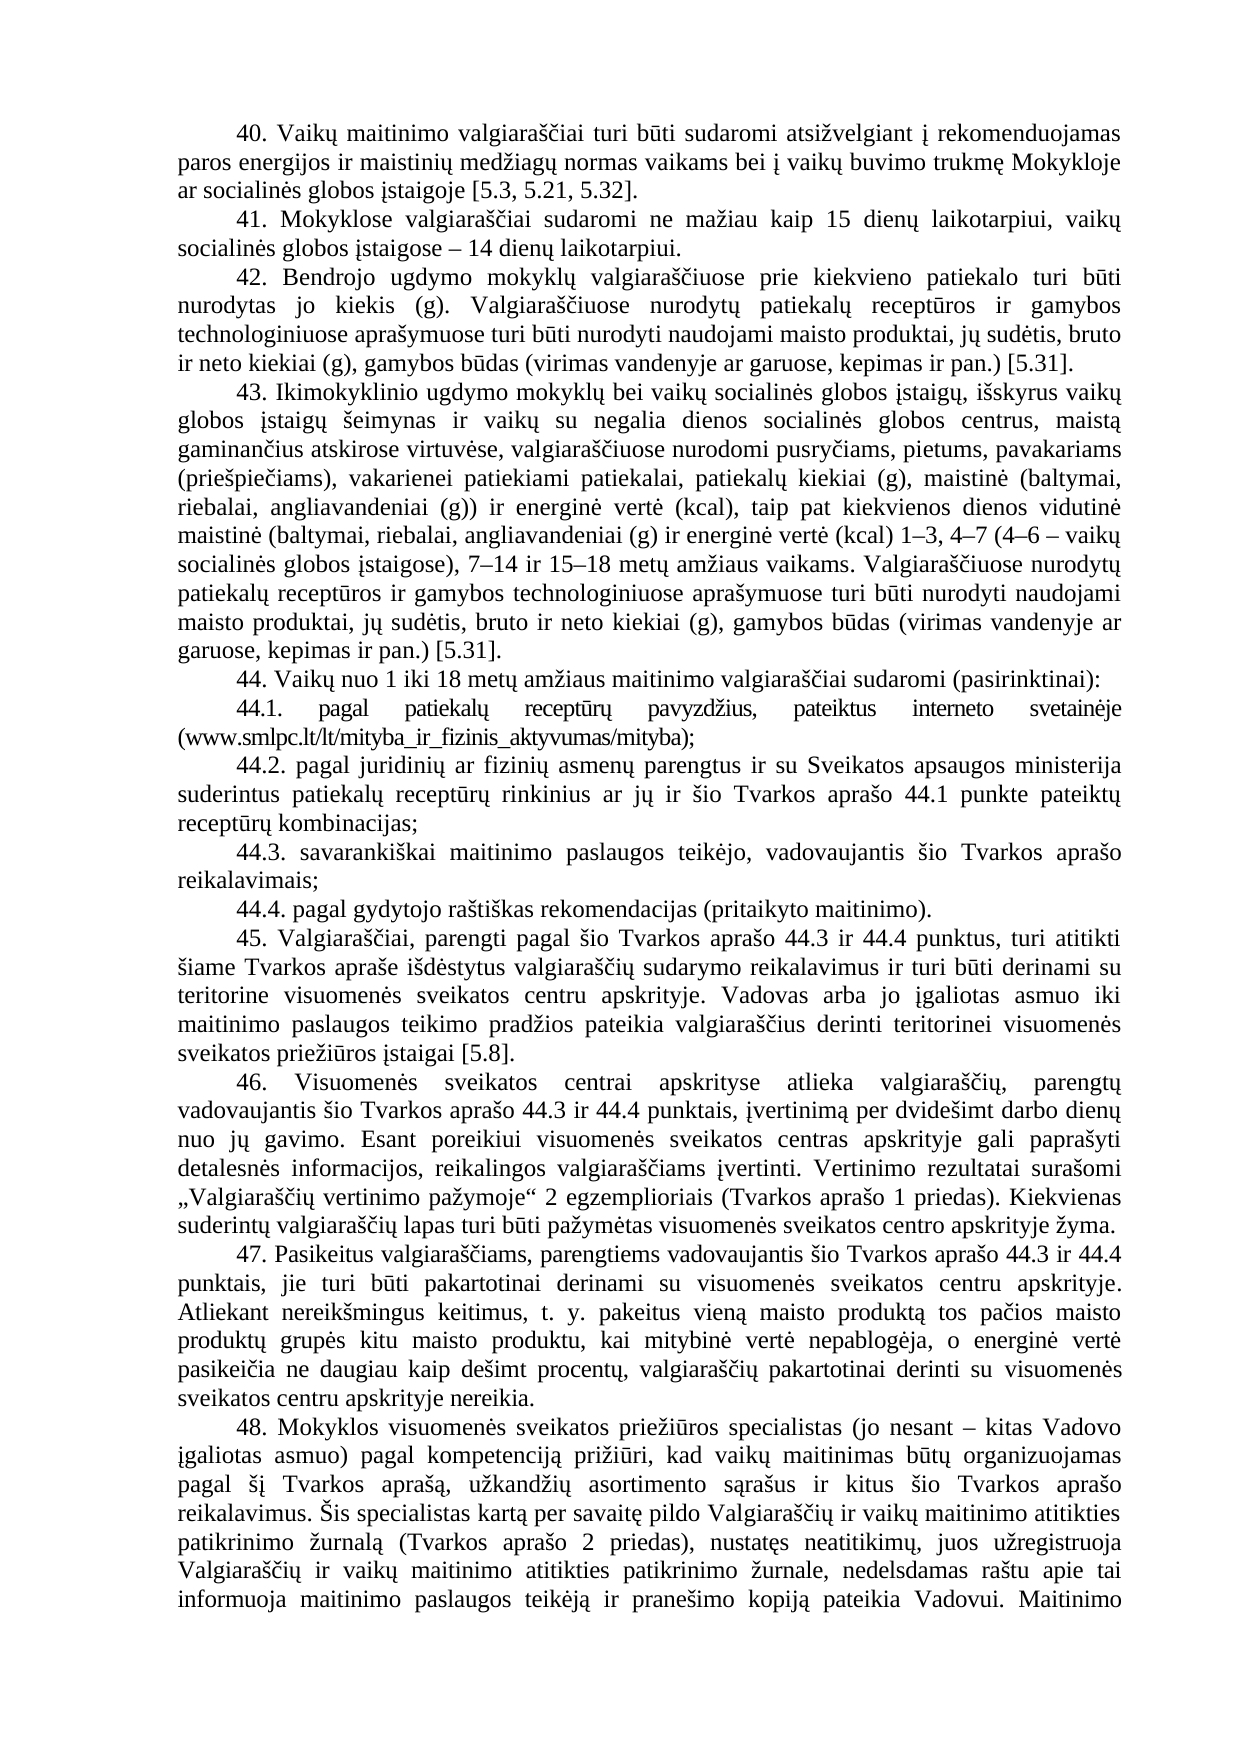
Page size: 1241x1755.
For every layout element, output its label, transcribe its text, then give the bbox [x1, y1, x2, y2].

text 43. Ikimokyklinio ugdymo mokyklų bei vaikų socialinės globos įstaigų, išskyrus vaikų globos įstaigų šeimynas ir vaikų su negalia dienos socialinės globos centrus, maistą gaminančius atskirose virtuvėse, valgiaraščiuose nurodomi pusryčiams, pietums, pavakariams (priešpiečiams), vakarienei patiekiami patiekalai, patiekalų kiekiai (g), maistinė (baltymai, riebalai, angliavandeniai (g)) ir energinė vertė (kcal), taip pat kiekvienos dienos vidutinė maistinė (baltymai, riebalai, angliavandeniai (g) ir energinė vertė (kcal) 1–3, 4–7 (4–6 – vaikų socialinės globos įstaigose), 7–14 ir 15–18 metų amžiaus vaikams. Valgiaraščiuose nurodytų patiekalų receptūros ir gamybos technologiniuose aprašymuose turi būti nurodyti naudojami maisto produktai, jų sudėtis, bruto ir neto kiekiai (g), gamybos būdas (virimas vandenyje ar garuose, kepimas ir pan.) [5.31]. [177, 377, 1122, 664]
text 44. Vaikų nuo 1 iki 18 metų amžiaus maitinimo valgiaraščiai sudaromi (pasirinktinai): [177, 664, 1122, 693]
text 44.4. pagal gydytojo raštiškas rekomendacijas (pritaikyto maitinimo). [177, 894, 1122, 923]
text 47. Pasikeitus valgiaraščiams, parengtiems vadovaujantis šio Tvarkos aprašo 44.3 ir 44.4 punktais, jie turi būti pakartotinai derinami su visuomenės sveikatos centru apskrityje. Atliekant nereikšmingus keitimus, t. y. pakeitus vieną maisto produktą tos pačios maisto produktų grupės kitu maisto produktu, kai mitybinė vertė nepablogėja, o energinė vertė pasikeičia ne daugiau kaip dešimt procentų, valgiaraščių pakartotinai derinti su visuomenės sveikatos centru apskrityje nereikia. [177, 1239, 1122, 1412]
text 45. Valgiaraščiai, parengti pagal šio Tvarkos aprašo 44.3 ir 44.4 punktus, turi atitikti šiame Tvarkos apraše išdėstytus valgiaraščių sudarymo reikalavimus ir turi būti derinami su teritorine visuomenės sveikatos centru apskrityje. Vadovas arba jo įgaliotas asmuo iki maitinimo paslaugos teikimo pradžios pateikia valgiaraščius derinti teritorinei visuomenės sveikatos priežiūros įstaigai [5.8]. [177, 923, 1122, 1067]
text 44.1. pagal patiekalų receptūrų pavyzdžius, pateiktus interneto svetainėje (www.smlpc.lt/lt/mityba_ir_fizinis_aktyvumas/mityba); [177, 693, 1122, 751]
text 44.2. pagal juridinių ar fizinių asmenų parengtus ir su Sveikatos apsaugos ministerija suderintus patiekalų receptūrų rinkinius ar jų ir šio Tvarkos aprašo 44.1 punkte pateiktų receptūrų kombinacijas; [177, 751, 1122, 837]
text 40. Vaikų maitinimo valgiaraščiai turi būti sudaromi atsižvelgiant į rekomenduojamas paros energijos ir maistinių medžiagų normas vaikams bei į vaikų buvimo trukmę Mokykloje ar socialinės globos įstaigoje [5.3, 5.21, 5.32]. [177, 118, 1122, 204]
text 42. Bendrojo ugdymo mokyklų valgiaraščiuose prie kiekvieno patiekalo turi būti nurodytas jo kiekis (g). Valgiaraščiuose nurodytų patiekalų receptūros ir gamybos technologiniuose aprašymuose turi būti nurodyti naudojami maisto produktai, jų sudėtis, bruto ir neto kiekiai (g), gamybos būdas (virimas vandenyje ar garuose, kepimas ir pan.) [5.31]. [177, 262, 1122, 377]
text 48. Mokyklos visuomenės sveikatos priežiūros specialistas (jo nesant – kitas Vadovo įgaliotas asmuo) pagal kompetenciją prižiūri, kad vaikų maitinimas būtų organizuojamas pagal šį Tvarkos aprašą, užkandžių asortimento sąrašus ir kitus šio Tvarkos aprašo reikalavimus. Šis specialistas kartą per savaitę pildo Valgiaraščių ir vaikų maitinimo atitikties patikrinimo žurnalą (Tvarkos aprašo 2 priedas), nustatęs neatitikimų, juos užregistruoja Valgiaraščių ir vaikų maitinimo atitikties patikrinimo žurnale, nedelsdamas raštu apie tai informuoja maitinimo paslaugos teikėją ir pranešimo kopiją pateikia Vadovui. Maitinimo [177, 1412, 1122, 1613]
text 46. Visuomenės sveikatos centrai apskrityse atlieka valgiaraščių, parengtų vadovaujantis šio Tvarkos aprašo 44.3 ir 44.4 punktais, įvertinimą per dvidešimt darbo dienų nuo jų gavimo. Esant poreikiui visuomenės sveikatos centras apskrityje gali paprašyti detalesnės informacijos, reikalingos valgiaraščiams įvertinti. Vertinimo rezultatai surašomi „Valgiaraščių vertinimo pažymoje“ 2 egzemplioriais (Tvarkos aprašo 1 priedas). Kiekvienas suderintų valgiaraščių lapas turi būti pažymėtas visuomenės sveikatos centro apskrityje žyma. [177, 1067, 1122, 1239]
text 44.3. savarankiškai maitinimo paslaugos teikėjo, vadovaujantis šio Tvarkos aprašo reikalavimais; [177, 837, 1122, 894]
text 41. Mokyklose valgiaraščiai sudaromi ne mažiau kaip 15 dienų laikotarpiui, vaikų socialinės globos įstaigose – 14 dienų laikotarpiui. [177, 204, 1122, 262]
